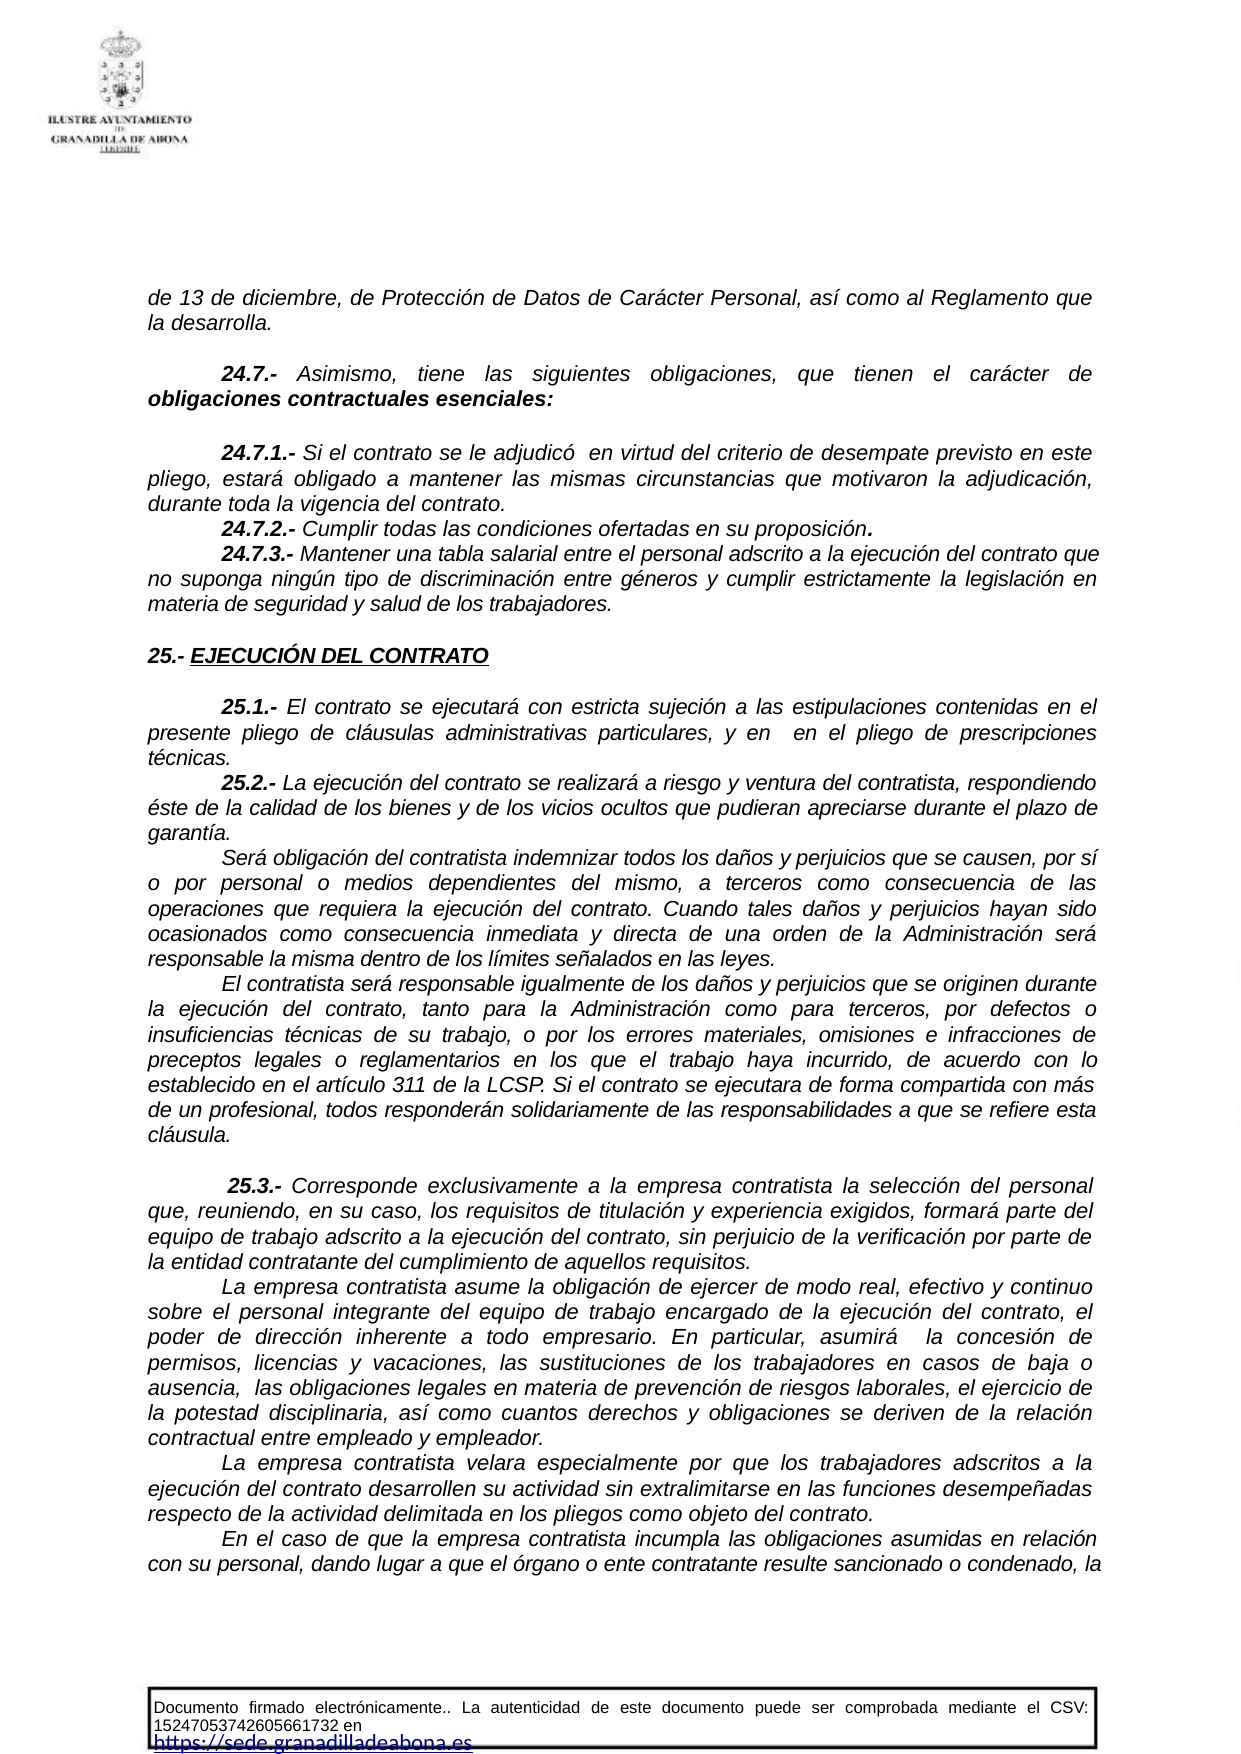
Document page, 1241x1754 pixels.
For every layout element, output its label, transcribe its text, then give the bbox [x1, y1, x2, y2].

text La empresa contratista velara especialmente por que los trabajadores adscritos a la [221, 1451, 1117, 1476]
text permisos, licencias y vacaciones, las sustituciones de los trabajadores en casos de baja o [148, 1350, 1117, 1375]
text la potestad disciplinaria, así como cuantos derechos y obligaciones se deriven de la relación [148, 1401, 1117, 1425]
text operaciones que requiera la ejecución del contrato. Cuando tales daños y perjuicios hayan sido [148, 896, 1118, 921]
text equipo de trabajo adscrito a la ejecución del contrato, sin perjuicio de la verificación por parte de [148, 1224, 1117, 1249]
text ocasionados como consecuencia inmediata y directa de una orden de la Administración será [148, 922, 1118, 946]
text 25.2.- La ejecución del contrato se realizará a riesgo y ventura del contratista, respondiendo [221, 771, 1118, 795]
text presente pliego de cláusulas administrativas particulares, y en en el pliego de prescripciones [148, 720, 1118, 745]
text sobre el personal integrante del equipo de trabajo encargado de la ejecución del contrato, el [148, 1300, 1117, 1325]
text establecido en el artículo 311 de la LCSP. Si el contrato se ejecutara de forma compartida con más [148, 1073, 1118, 1097]
text 24.7.2.- Cumplir todas las condiciones ofertadas en su proposición. [221, 517, 898, 541]
text la concesión de [926, 1325, 1117, 1350]
text durante toda la vigencia del contrato. [148, 492, 1117, 516]
text Será obligación del contratista indemnizar todos los daños y perjuicios que se causen, por sí [221, 846, 1118, 871]
text técnicas. [148, 746, 1118, 770]
text 15247053742605661732 en https://sede.granadilladeabona.es [153, 1717, 642, 1754]
text de 13 de diciembre, de Protección de Datos de Carácter Personal, así como al Reglamento que [148, 285, 1117, 310]
text la ejecución del contrato, tanto para la Administración como para terceros, por defectos o [148, 997, 1118, 1022]
text 24.7.3.- Mantener una tabla salarial entre el personal adscrito a la ejecución del contrato que [221, 542, 1118, 566]
text obligaciones contractuales esenciales: [148, 387, 578, 412]
text o por personal o medios dependientes del mismo, a terceros como consecuencia de las [148, 871, 1118, 896]
text 25.3.- Corresponde exclusivamente a la empresa contratista la selección del personal [227, 1174, 1117, 1199]
text la entidad contratante del cumplimiento de aquellos requisitos. [148, 1250, 1117, 1274]
text 25.- EJECUCIÓN DEL CONTRATO [148, 644, 516, 668]
text Documento firmado electrónicamente.. La autenticidad de este documento puede ser comprobada mediante el CSV: [153, 1699, 1113, 1718]
text insuficiencias técnicas de su trabajo, o por los errores materiales, omisiones e infracciones de [148, 1022, 1118, 1047]
text la desarrolla. [148, 311, 1117, 335]
text contractual entre empleado y empleador. [148, 1426, 1117, 1450]
text responsable la misma dentro de los límites señalados en las leyes. [148, 947, 1118, 971]
text garantía. [148, 821, 1118, 845]
text 24.7.1.- Si el contrato se le adjudicó en virtud del criterio de desempate previsto en este [221, 441, 1118, 466]
text con su personal, dando lugar a que el órgano o ente contratante resulte sancionado o condenado, la [148, 1552, 1118, 1576]
text La empresa contratista asume la obligación de ejercer de modo real, efectivo y continuo [221, 1275, 1117, 1299]
text de un profesional, todos responderán solidariamente de las responsabilidades a que se refiere esta [148, 1098, 1118, 1123]
text no suponga ningún tipo de discriminación entre géneros y cumplir estrictamente la legislación en [148, 567, 1118, 591]
text ejecución del contrato desarrollen su actividad sin extralimitarse en las funciones desempeñadas [148, 1476, 1117, 1501]
text ausencia, las obligaciones legales en materia de prevención de riesgos laborales, el ejercicio de [148, 1376, 1117, 1400]
text En el caso de que la empresa contratista incumpla las obligaciones asumidas en relación [221, 1526, 1118, 1551]
text pliego, estará obligado a mantener las mismas circunstancias que motivaron la adjudicación, [148, 466, 1117, 491]
text éste de la calidad de los bienes y de los vicios ocultos que pudieran apreciarse durante el plazo de [148, 796, 1118, 820]
text poder de dirección inherente a todo empresario. En particular, asumirá [148, 1325, 924, 1350]
text preceptos legales o reglamentarios en los que el trabajo haya incurrido, de acuerdo con lo [148, 1048, 1118, 1072]
text que, reuniendo, en su caso, los requisitos de titulación y experiencia exigidos, formará parte del [148, 1199, 1117, 1224]
text 24.7.- Asimismo, tiene las siguientes obligaciones, que tienen el carácter de [221, 362, 1118, 387]
text 25.1.- El contrato se ejecutará con estricta sujeción a las estipulaciones contenidas en el [221, 695, 1118, 719]
text materia de seguridad y salud de los trabajadores. [148, 592, 1118, 617]
text cláusula. [148, 1123, 1118, 1148]
text respecto de la actividad delimitada en los pliegos como objeto del contrato. [148, 1502, 1117, 1526]
text El contratista será responsable igualmente de los daños y perjuicios que se originen durante [221, 972, 1118, 997]
